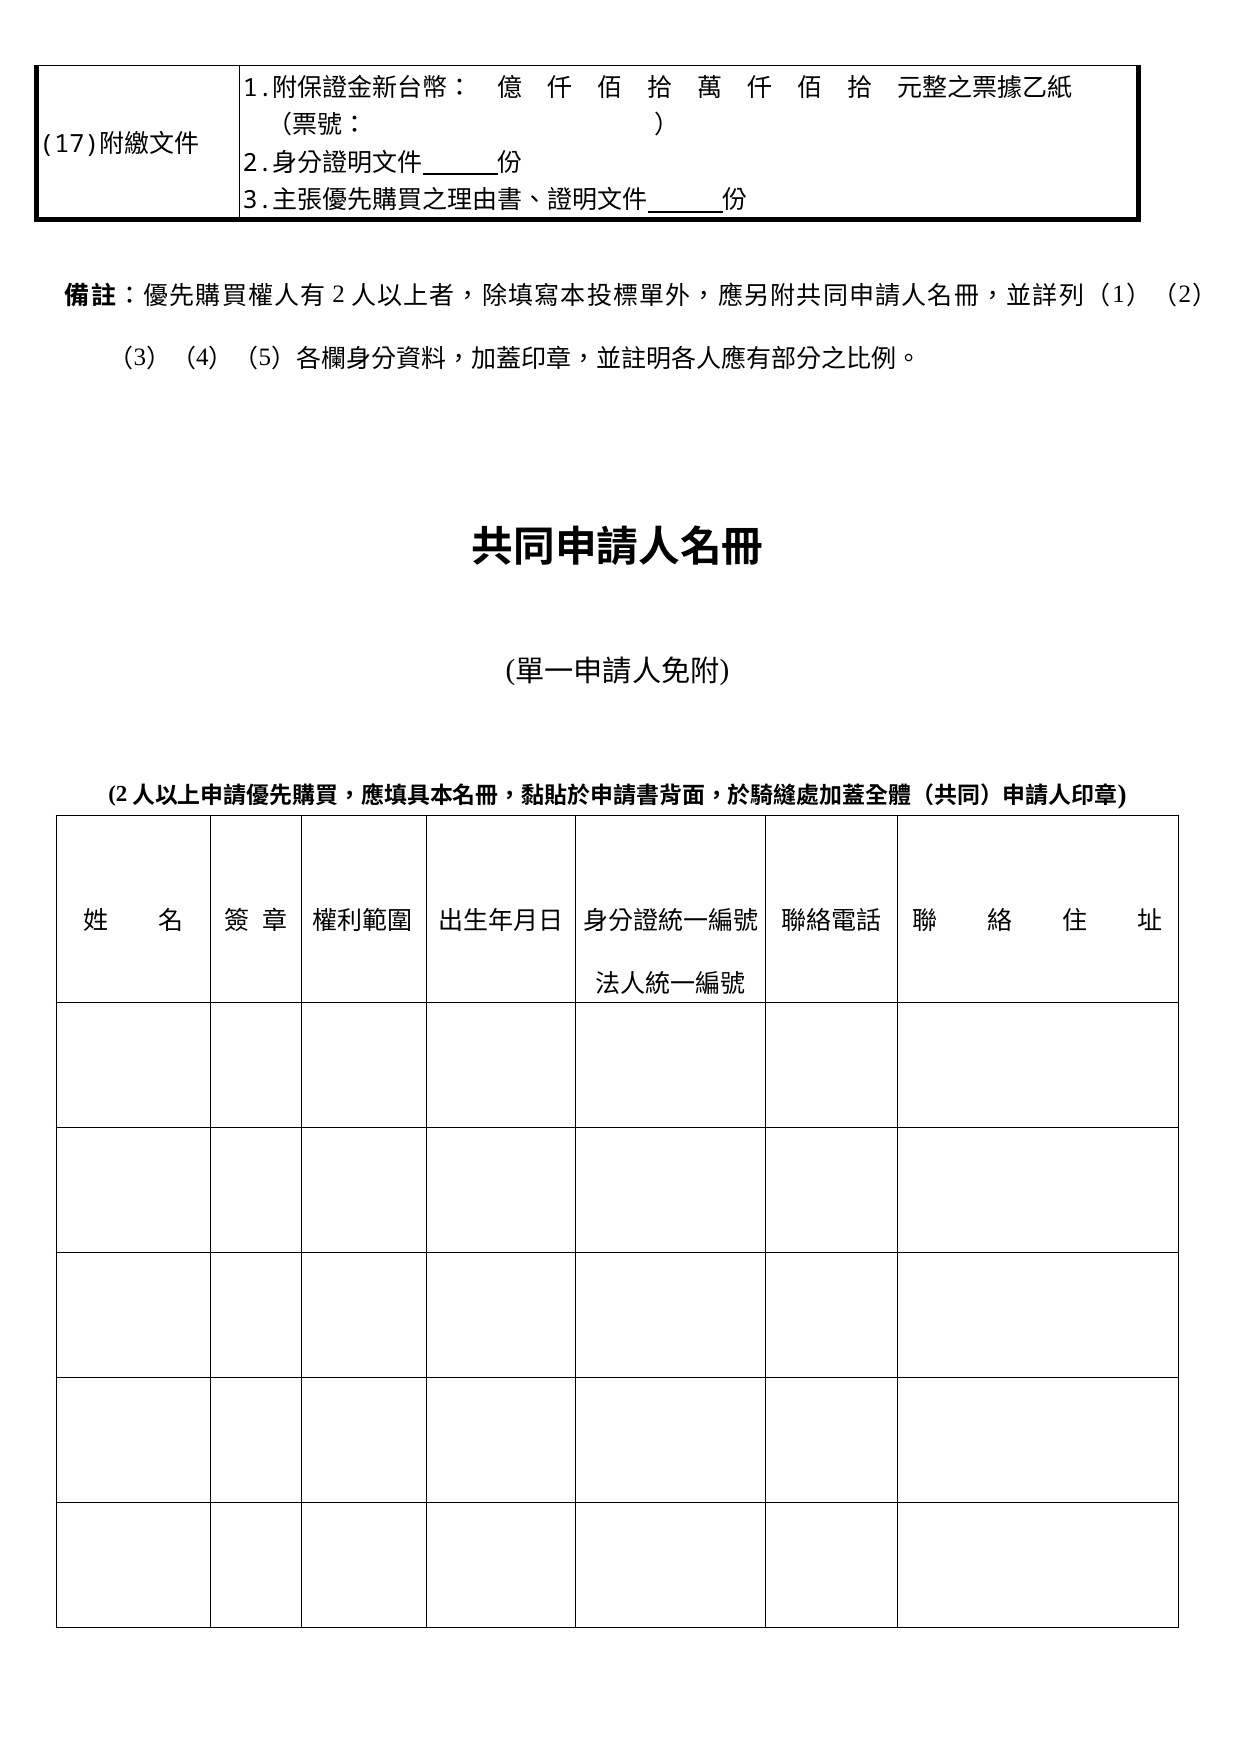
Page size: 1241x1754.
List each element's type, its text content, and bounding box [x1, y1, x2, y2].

table_header 聯絡電話 [766, 816, 897, 1002]
table_cell [57, 1003, 210, 1127]
table_cell [898, 1503, 1178, 1627]
table_cell [576, 1253, 765, 1377]
table_cell [211, 1503, 301, 1627]
table_cell [766, 1128, 897, 1252]
table_cell [211, 1128, 301, 1252]
table_cell [427, 1253, 575, 1377]
text (單一申請人免附) [71, 627, 1163, 689]
table_header 身分證統一編號法人統一編號 [576, 816, 765, 1002]
table_header 權利範圍 [302, 816, 426, 1002]
table_cell [427, 1503, 575, 1627]
table_cell [57, 1503, 210, 1627]
table_cell [766, 1003, 897, 1127]
table_header 簽 章 [211, 816, 301, 1002]
table_cell [766, 1503, 897, 1627]
table_cell [427, 1128, 575, 1252]
table_cell [898, 1128, 1178, 1252]
table_cell [576, 1003, 765, 1127]
table_cell [302, 1503, 426, 1627]
table_cell [57, 1253, 210, 1377]
table_header 聯 絡 住 址 [898, 816, 1178, 1002]
table_cell [302, 1378, 426, 1502]
text (2人以上申請優先購買，應填具本名冊，黏貼於申請書背面，於騎縫處加蓋全體（共同）申請人印章) [71, 752, 1163, 814]
table_header 出生年月日 [427, 816, 575, 1002]
table_cell [766, 1253, 897, 1377]
table_cell [576, 1503, 765, 1627]
table_cell [57, 1128, 210, 1252]
table_cell [427, 1003, 575, 1127]
table_cell [211, 1003, 301, 1127]
table_cell (17)附繳文件 [39, 66, 239, 217]
text 備註：優先購買權人有2人以上者，除填寫本投標單外，應另附共同申請人名冊，並詳列（1）（2）（3）（4）（5）各欄身分資料，加蓋印章，並註明各人應有部分之比例。 [64, 252, 1217, 377]
table_cell [427, 1378, 575, 1502]
table_cell [898, 1253, 1178, 1377]
table_cell [302, 1253, 426, 1377]
table_cell [57, 1378, 210, 1502]
table_header 姓 名 [57, 816, 210, 1002]
table_cell [898, 1378, 1178, 1502]
table_cell [898, 1003, 1178, 1127]
table_cell [302, 1128, 426, 1252]
table_cell [576, 1128, 765, 1252]
table_cell [576, 1378, 765, 1502]
table_cell [211, 1253, 301, 1377]
table_cell [766, 1378, 897, 1502]
table_cell [302, 1003, 426, 1127]
table_cell 1.附保證金新台幣： 億 仟 佰 拾 萬 仟 佰 拾 元整之票據乙紙 （票號： ） 2.身分證明文件 份 3.主張優先購買之理由書、證明文件 份 [240, 66, 1136, 217]
text 共同申請人名冊 [71, 502, 1163, 564]
table_cell [211, 1378, 301, 1502]
